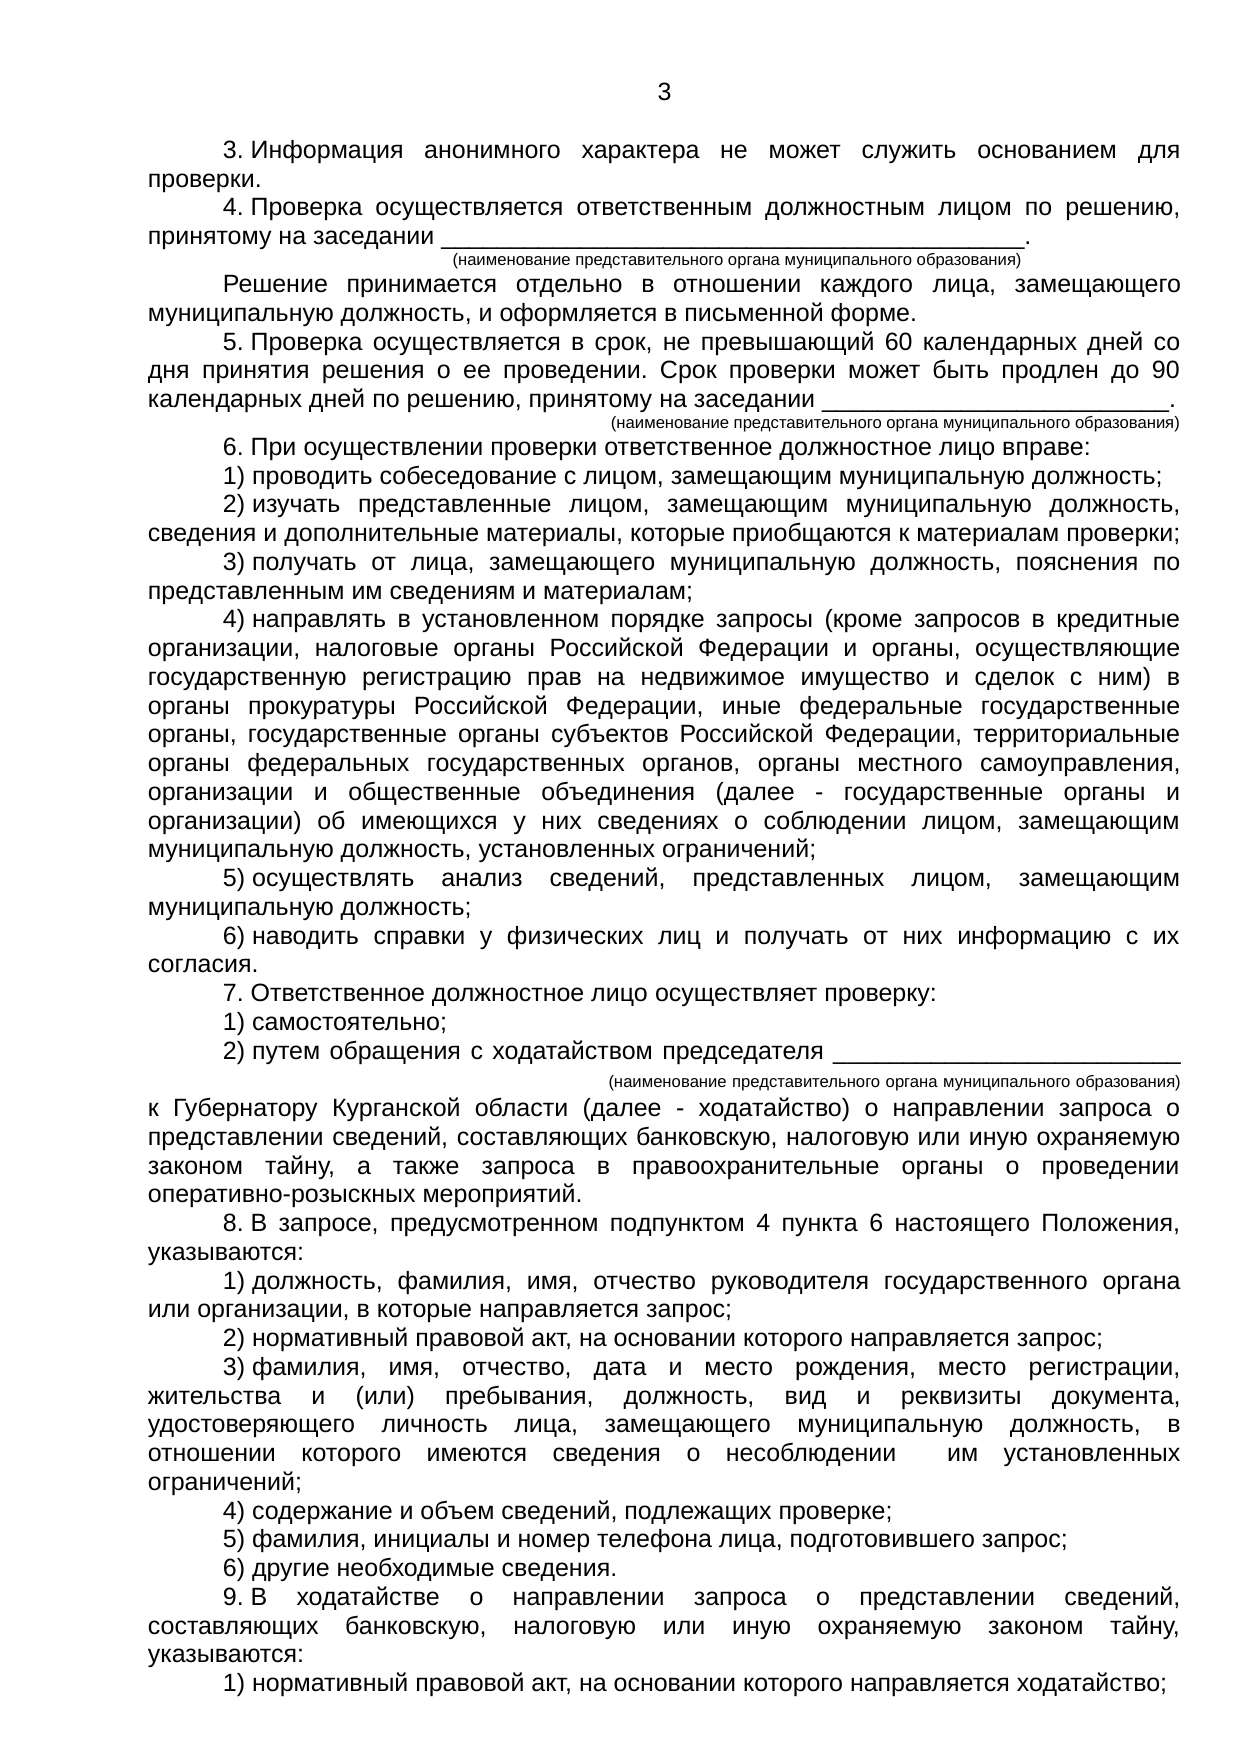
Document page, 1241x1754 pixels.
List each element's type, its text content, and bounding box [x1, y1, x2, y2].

text 1) нормативный правовой акт, на основании которого направляется ходатайство; [148, 1668, 1181, 1697]
text 9. В ходатайстве о направлении запроса о представлении сведений, составляющих банковскую, налоговую или иную охраняемую законом тайну, указываются: [148, 1582, 1181, 1668]
text 7. Ответственное должностное лицо осуществляет проверку: [148, 978, 1181, 1007]
text 5) фамилия, инициалы и номер телефона лица, подготовившего запрос; [148, 1524, 1181, 1553]
text 2) путем обращения с ходатайством председателя _________________________ (наименование представительного органа муниципального образования) к Губернатору Курганской области (далее - ходатайство) о направлении запроса о представлении сведений, составляющих банковскую, налоговую или иную охраняемую законом тайну, а также запроса в правоохранительные органы о проведении оперативно-розыскных мероприятий. [148, 1036, 1181, 1208]
text 4. Проверка осуществляется ответственным должностным лицом по решению, принятому на заседании __________________________________________. [148, 192, 1181, 250]
text 4) содержание и объем сведений, подлежащих проверке; [148, 1496, 1181, 1524]
text Решение принимается отдельно в отношении каждого лица, замещающего муниципальную должность, и оформляется в письменной форме. [148, 269, 1181, 326]
text (наименование представительного органа муниципального образования) [148, 413, 1181, 432]
text 4) направлять в установленном порядке запросы (кроме запросов в кредитные организации, налоговые органы Российской Федерации и органы, осуществляющие государственную регистрацию прав на недвижимое имущество и сделок с ним) в органы прокуратуры Российской Федерации, иные федеральные государственные органы, государственные органы субъектов Российской Федерации, территориальные органы федеральных государственных органов, органы местного самоуправления, организации и общественные объединения (далее - государственные органы и организации) об имеющихся у них сведениях о соблюдении лицом, замещающим муниципальную должность, установленных ограничений; [148, 604, 1181, 863]
text 1) самостоятельно; [148, 1007, 1181, 1036]
text 5. Проверка осуществляется в срок, не превышающий 60 календарных дней со дня принятия решения о ее проведении. Срок проверки может быть продлен до 90 календарных дней по решению, принятому на заседании _________________________. [148, 326, 1181, 413]
text 6) наводить справки у физических лиц и получать от них информацию с их согласия. [148, 921, 1181, 978]
text 1) должность, фамилия, имя, отчество руководителя государственного органа или организации, в которые направляется запрос; [148, 1266, 1181, 1323]
text 3) получать от лица, замещающего муниципальную должность, пояснения по представленным им сведениям и материалам; [148, 547, 1181, 604]
text 2) изучать представленные лицом, замещающим муниципальную должность, сведения и дополнительные материалы, которые приобщаются к материалам проверки; [148, 489, 1181, 547]
text 2) нормативный правовой акт, на основании которого направляется запрос; [148, 1323, 1181, 1352]
text 3. Информация анонимного характера не может служить основанием для проверки. [148, 135, 1181, 192]
text 8. В запросе, предусмотренном подпунктом 4 пункта 6 настоящего Положения, указываются: [148, 1208, 1181, 1266]
text 6. При осуществлении проверки ответственное должностное лицо вправе: [148, 432, 1181, 461]
text 6) другие необходимые сведения. [148, 1553, 1181, 1582]
text 1) проводить собеседование с лицом, замещающим муниципальную должность; [148, 461, 1181, 489]
text (наименование представительного органа муниципального образования) [148, 250, 1181, 269]
text 3) фамилия, имя, отчество, дата и место рождения, место регистрации, жительства и (или) пребывания, должность, вид и реквизиты документа, удостоверяющего личность лица, замещающего муниципальную должность, в отношении которого имеются сведения о несоблюдении им установленных ограничений; [148, 1352, 1181, 1496]
text 5) осуществлять анализ сведений, представленных лицом, замещающим муниципальную должность; [148, 863, 1181, 921]
